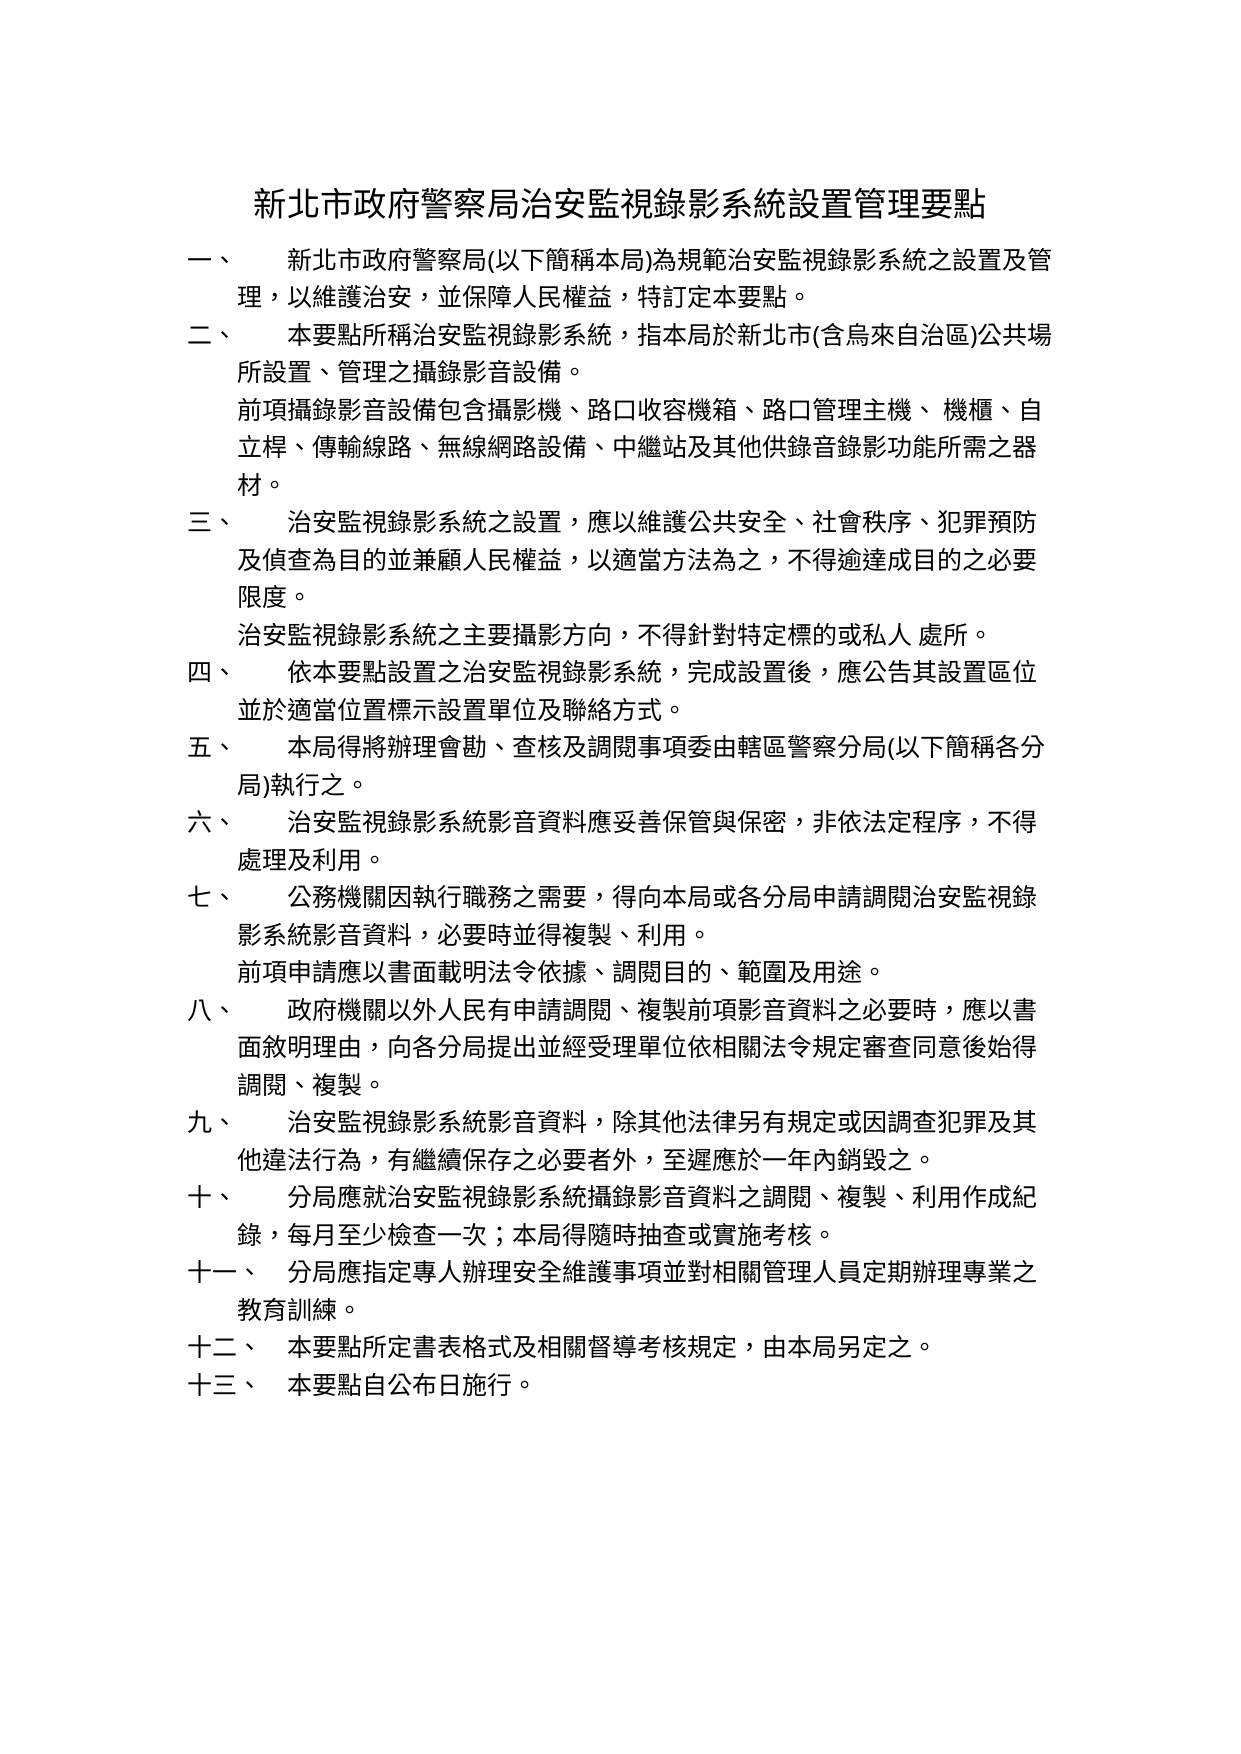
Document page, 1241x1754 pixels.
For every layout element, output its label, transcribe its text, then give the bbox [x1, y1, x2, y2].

list 政府機關以外人民有申請調閱、複製前項影音資料之必要時，應以書面敘明理由，向各分局提出並經受理單位依相關法令規定審查同意後始得調閱、複製。 [187, 989, 1053, 1102]
list 本要點所定書表格式及相關督導考核規定，由本局另定之。 [187, 1327, 1053, 1364]
list 治安監視錄影系統影音資料，除其他法律另有規定或因調查犯罪及其他違法行為，有繼續保存之必要者外，至遲應於一年內銷毀之。 [187, 1102, 1053, 1177]
list 分局應就治安監視錄影系統攝錄影音資料之調閱、複製、利用作成紀錄，每月至少檢查一次；本局得隨時抽查或實施考核。 [187, 1177, 1053, 1252]
list 本要點自公布日施行。 [187, 1364, 1053, 1402]
list 分局應指定專人辦理安全維護事項並對相關管理人員定期辦理專業之教育訓練。 [187, 1252, 1053, 1327]
list 治安監視錄影系統之設置，應以維護公共安全、社會秩序、犯罪預防及偵查為目的並兼顧人民權益，以適當方法為之，不得逾達成目的之必要限度。 治安監視錄影系統之主要攝影方向，不得針對特定標的或私人 處所。 [187, 502, 1053, 652]
list 本局得將辦理會勘、查核及調閱事項委由轄區警察分局(以下簡稱各分局)執行之。 [187, 727, 1053, 802]
list 本要點所稱治安監視錄影系統，指本局於新北市(含烏來自治區)公共場所設置、管理之攝錄影音設備。 前項攝錄影音設備包含攝影機、路口收容機箱、路口管理主機、 機櫃、自立桿、傳輸線路、無線網路設備、中繼站及其他供錄音錄影功能所需之器材。 [187, 314, 1053, 502]
text 新北市政府警察局治安監視錄影系統設置管理要點 [187, 164, 1053, 239]
list 新北市政府警察局(以下簡稱本局)為規範治安監視錄影系統之設置及管理，以維護治安，並保障人民權益，特訂定本要點。 [187, 239, 1053, 314]
list 公務機關因執行職務之需要，得向本局或各分局申請調閱治安監視錄影系統影音資料，必要時並得複製、利用。 前項申請應以書面載明法令依據、調閱目的、範圍及用途。 [187, 877, 1053, 989]
list 治安監視錄影系統影音資料應妥善保管與保密，非依法定程序，不得處理及利用。 [187, 802, 1053, 877]
list 依本要點設置之治安監視錄影系統，完成設置後，應公告其設置區位並於適當位置標示設置單位及聯絡方式。 [187, 652, 1053, 727]
